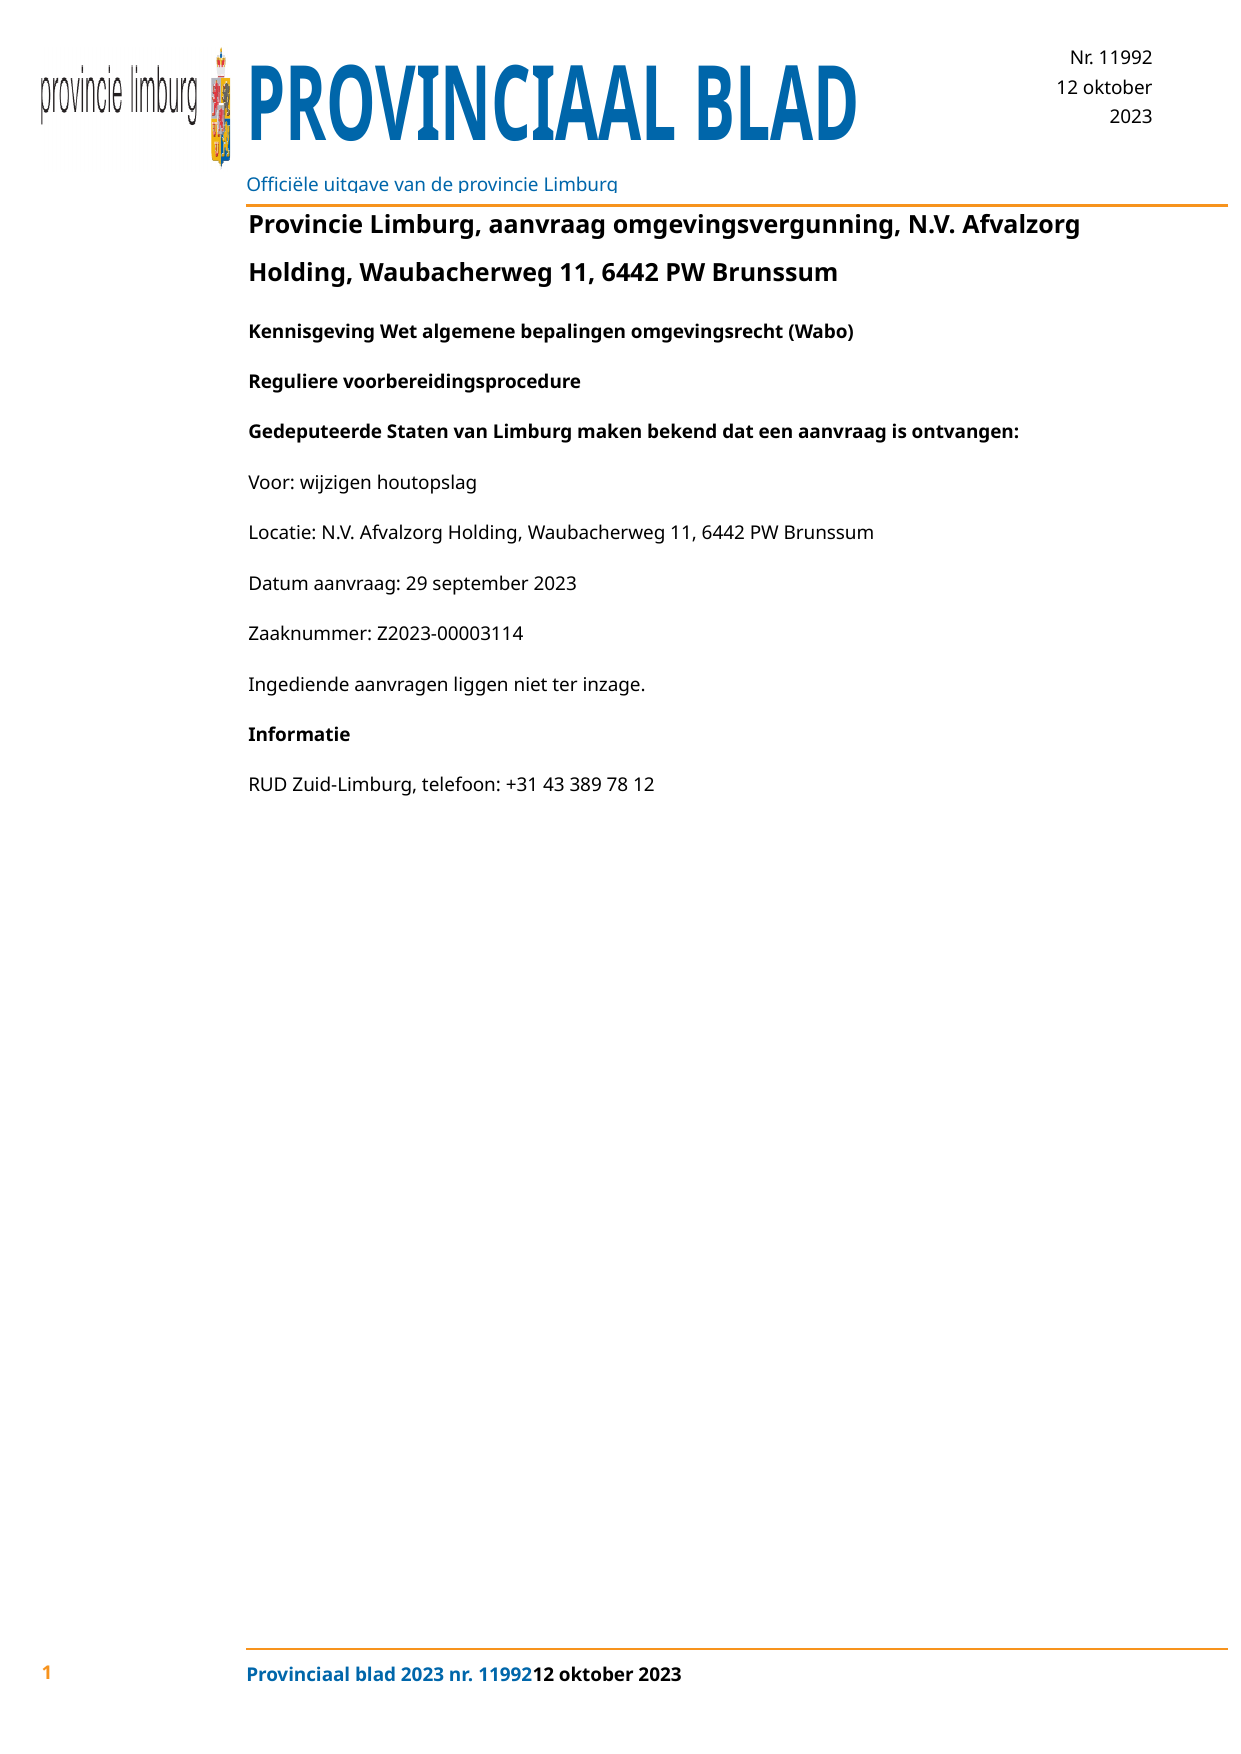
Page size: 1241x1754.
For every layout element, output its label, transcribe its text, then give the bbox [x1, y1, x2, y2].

text Ingediende aanvragen liggen niet ter inzage. [248, 671, 1152, 697]
text Zaaknummer: Z2023-00003114 [248, 620, 1152, 646]
text Kennisgeving Wet algemene bepalingen omgevingsrecht (Wabo) [248, 318, 1152, 344]
text Provincie Limburg, aanvraag omgevingsvergunning, N.V. Afvalzorg Holding, Waubacherweg 11, 6442 PW Brunssum [248, 207, 1152, 288]
text Gedeputeerde Staten van Limburg maken bekend dat een aanvraag is ontvangen: [248, 419, 1152, 444]
text Datum aanvraag: 29 september 2023 [248, 570, 1152, 596]
picture [41, 47, 231, 172]
text Reguliere voorbereidingsprocedure [248, 368, 1152, 394]
text RUD Zuid-Limburg, telefoon: +31 43 389 78 12 [248, 772, 1152, 797]
text Voor: wijzigen houtopslag [248, 469, 1152, 495]
text Informatie [248, 721, 1152, 747]
text Locatie: N.V. Afvalzorg Holding, Waubacherweg 11, 6442 PW Brunssum [248, 519, 1152, 545]
